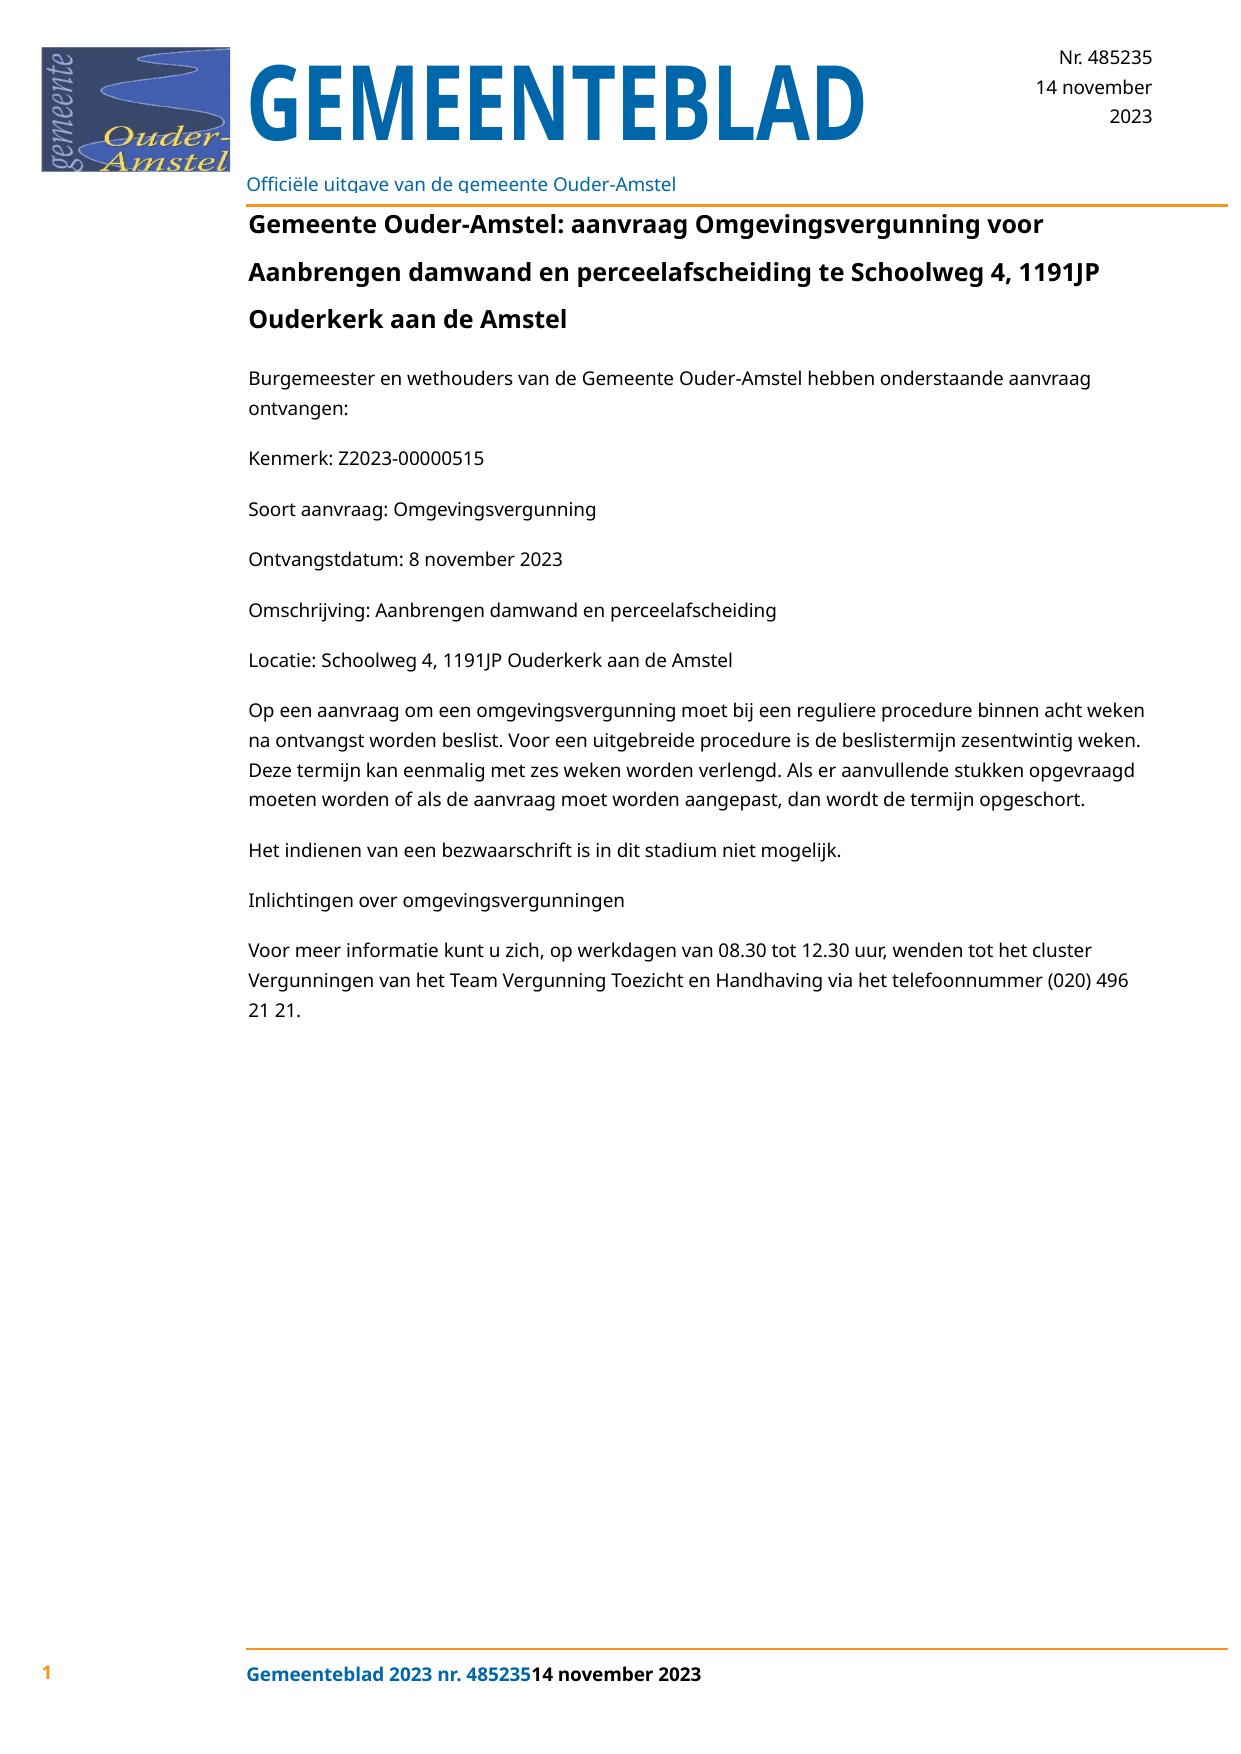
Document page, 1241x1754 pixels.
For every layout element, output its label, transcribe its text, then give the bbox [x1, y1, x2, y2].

text Ontvangstdatum: 8 november 2023 [248, 546, 1152, 572]
text Kenmerk: Z2023-00000515 [248, 446, 1152, 471]
text Voor meer informatie kunt u zich, op werkdagen van 08.30 tot 12.30 uur, wenden tot het cluster Vergunningen van het Team Vergunning Toezicht en Handhaving via het telefoonnummer (020) 496 21 21. [248, 938, 1152, 1022]
text Omschrijving: Aanbrengen damwand en perceelafscheiding [248, 597, 1152, 622]
text Op een aanvraag om een omgevingsvergunning moet bij een reguliere procedure binnen acht weken na ontvangst worden beslist. Voor een uitgebreide procedure is de beslistermijn zesentwintig weken. Deze termijn kan eenmalig met zes weken worden verlengd. Als er aanvullende stukken opgevraagd moeten worden of als de aanvraag moet worden aangepast, dan wordt de termijn opgeschort. [248, 698, 1152, 812]
text Gemeente Ouder-Amstel: aanvraag Omgevingsvergunning voor Aanbrengen damwand en perceelafscheiding te Schoolweg 4, 1191JP Ouderkerk aan de Amstel [248, 207, 1152, 336]
text Burgemeester en wethouders van de Gemeente Ouder-Amstel hebben onderstaande aanvraag ontvangen: [248, 366, 1152, 421]
text Inlichtingen over omgevingsvergunningen [248, 887, 1152, 913]
text Soort aanvraag: Omgevingsvergunning [248, 496, 1152, 522]
picture [41, 47, 231, 172]
text Locatie: Schoolweg 4, 1191JP Ouderkerk aan de Amstel [248, 647, 1152, 673]
text Het indienen van een bezwaarschrift is in dit stadium niet mogelijk. [248, 837, 1152, 862]
